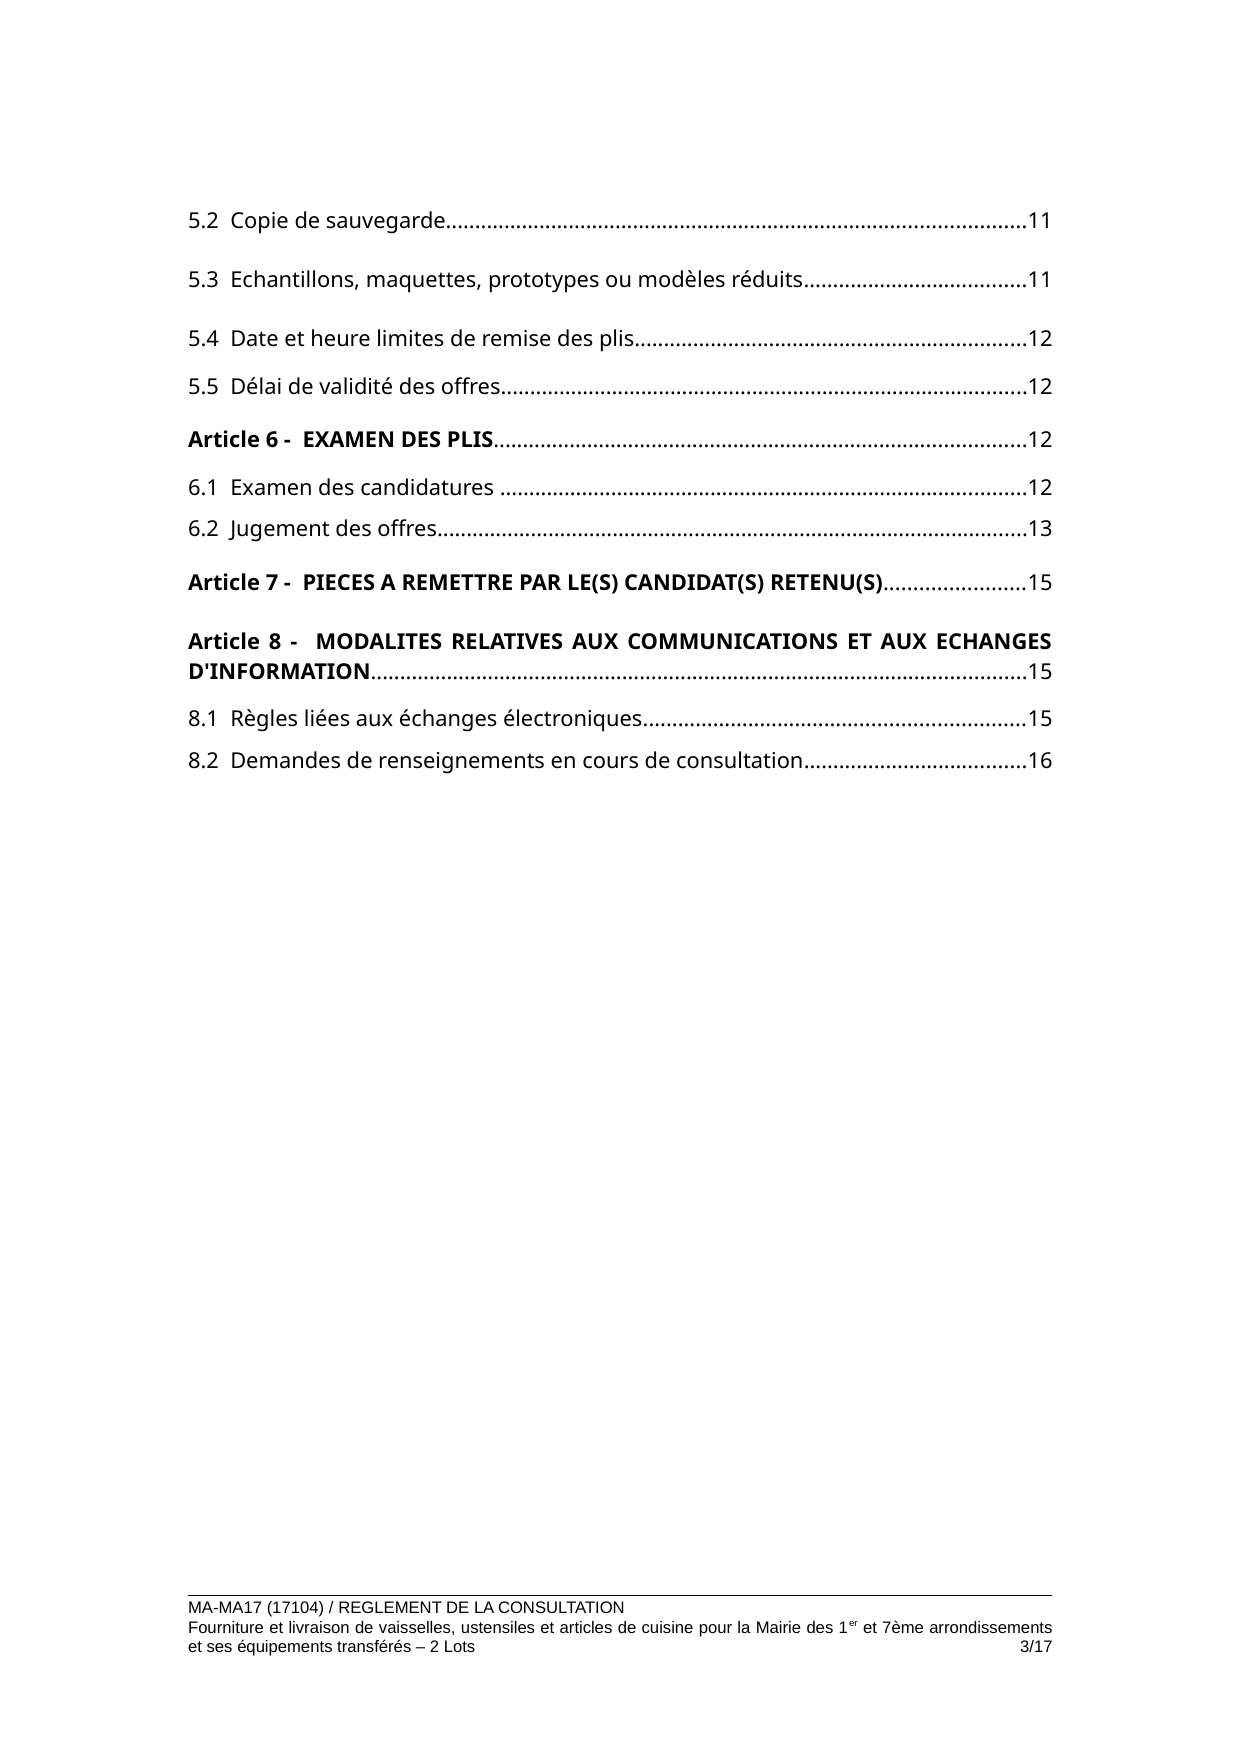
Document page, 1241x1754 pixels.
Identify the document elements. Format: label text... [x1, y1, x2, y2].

text 5.4 Date et heure limites de remise des plis 12 [188, 323, 1052, 353]
text 6.2 Jugement des offres 13 [188, 513, 1052, 543]
text 5.5 Délai de validité des offres 12 [188, 371, 1052, 400]
text Article 8 - MODALITES RELATIVES AUX COMMUNICATIONS ET AUX ECHANGES D'INFORMATION 15 [188, 626, 1052, 686]
text Article 6 - EXAMEN DES PLIS 12 [188, 424, 1052, 454]
text 8.1 Règles liées aux échanges électroniques 15 [188, 703, 1052, 733]
text 5.2 Copie de sauvegarde 11 [188, 204, 1052, 234]
text Article 7 - PIECES A REMETTRE PAR LE(S) CANDIDAT(S) RETENU(S) 15 [188, 567, 1052, 596]
text 6.1 Examen des candidatures 12 [188, 472, 1052, 501]
text 5.3 Echantillons, maquettes, prototypes ou modèles réduits 11 [188, 264, 1052, 294]
text 8.2 Demandes de renseignements en cours de consultation 16 [188, 745, 1052, 775]
